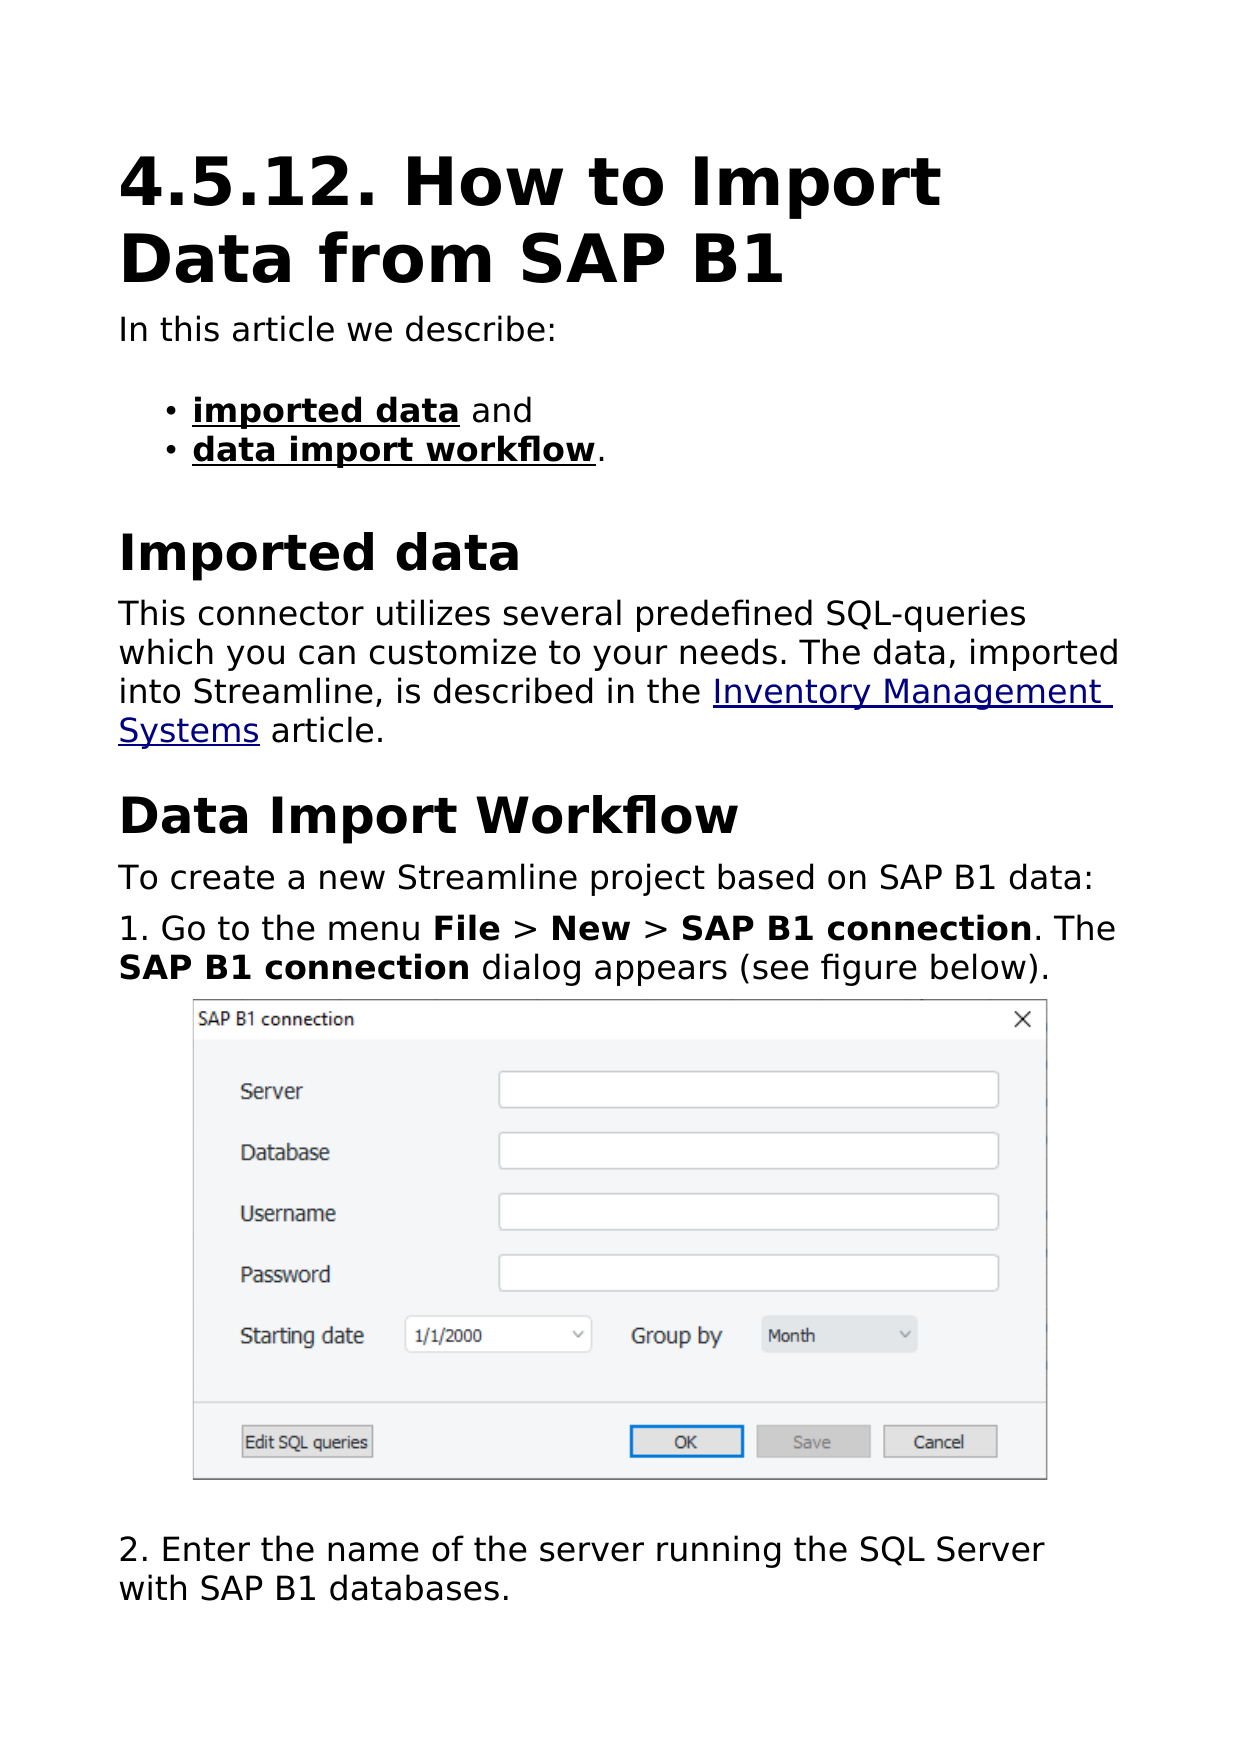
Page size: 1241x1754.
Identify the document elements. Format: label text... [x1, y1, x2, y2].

list imported data and [177, 392, 1122, 431]
text This connector utilizes several predefined SQL-queries which you can customize to your needs. The data, imported into Streamline, is described in the Inventory Management Systems article. [118, 594, 1122, 750]
subtitle Data Import Workflow [118, 787, 1122, 846]
text In this article we describe: [118, 311, 1122, 350]
text 1. Go to the menu File > New > SAP B1 connection. The SAP B1 connection dialog appears (see figure below). [118, 909, 1122, 987]
list data import workflow. [177, 431, 1122, 469]
text To create a new Streamline project based on SAP B1 data: [118, 858, 1122, 897]
subtitle 4.5.12. How to Import Data from SAP B1 [118, 143, 1122, 298]
subtitle Imported data [118, 524, 1122, 582]
picture [192, 999, 1048, 1480]
text 2. Enter the name of the server running the SQL Server with SAP B1 databases. [118, 1531, 1122, 1608]
